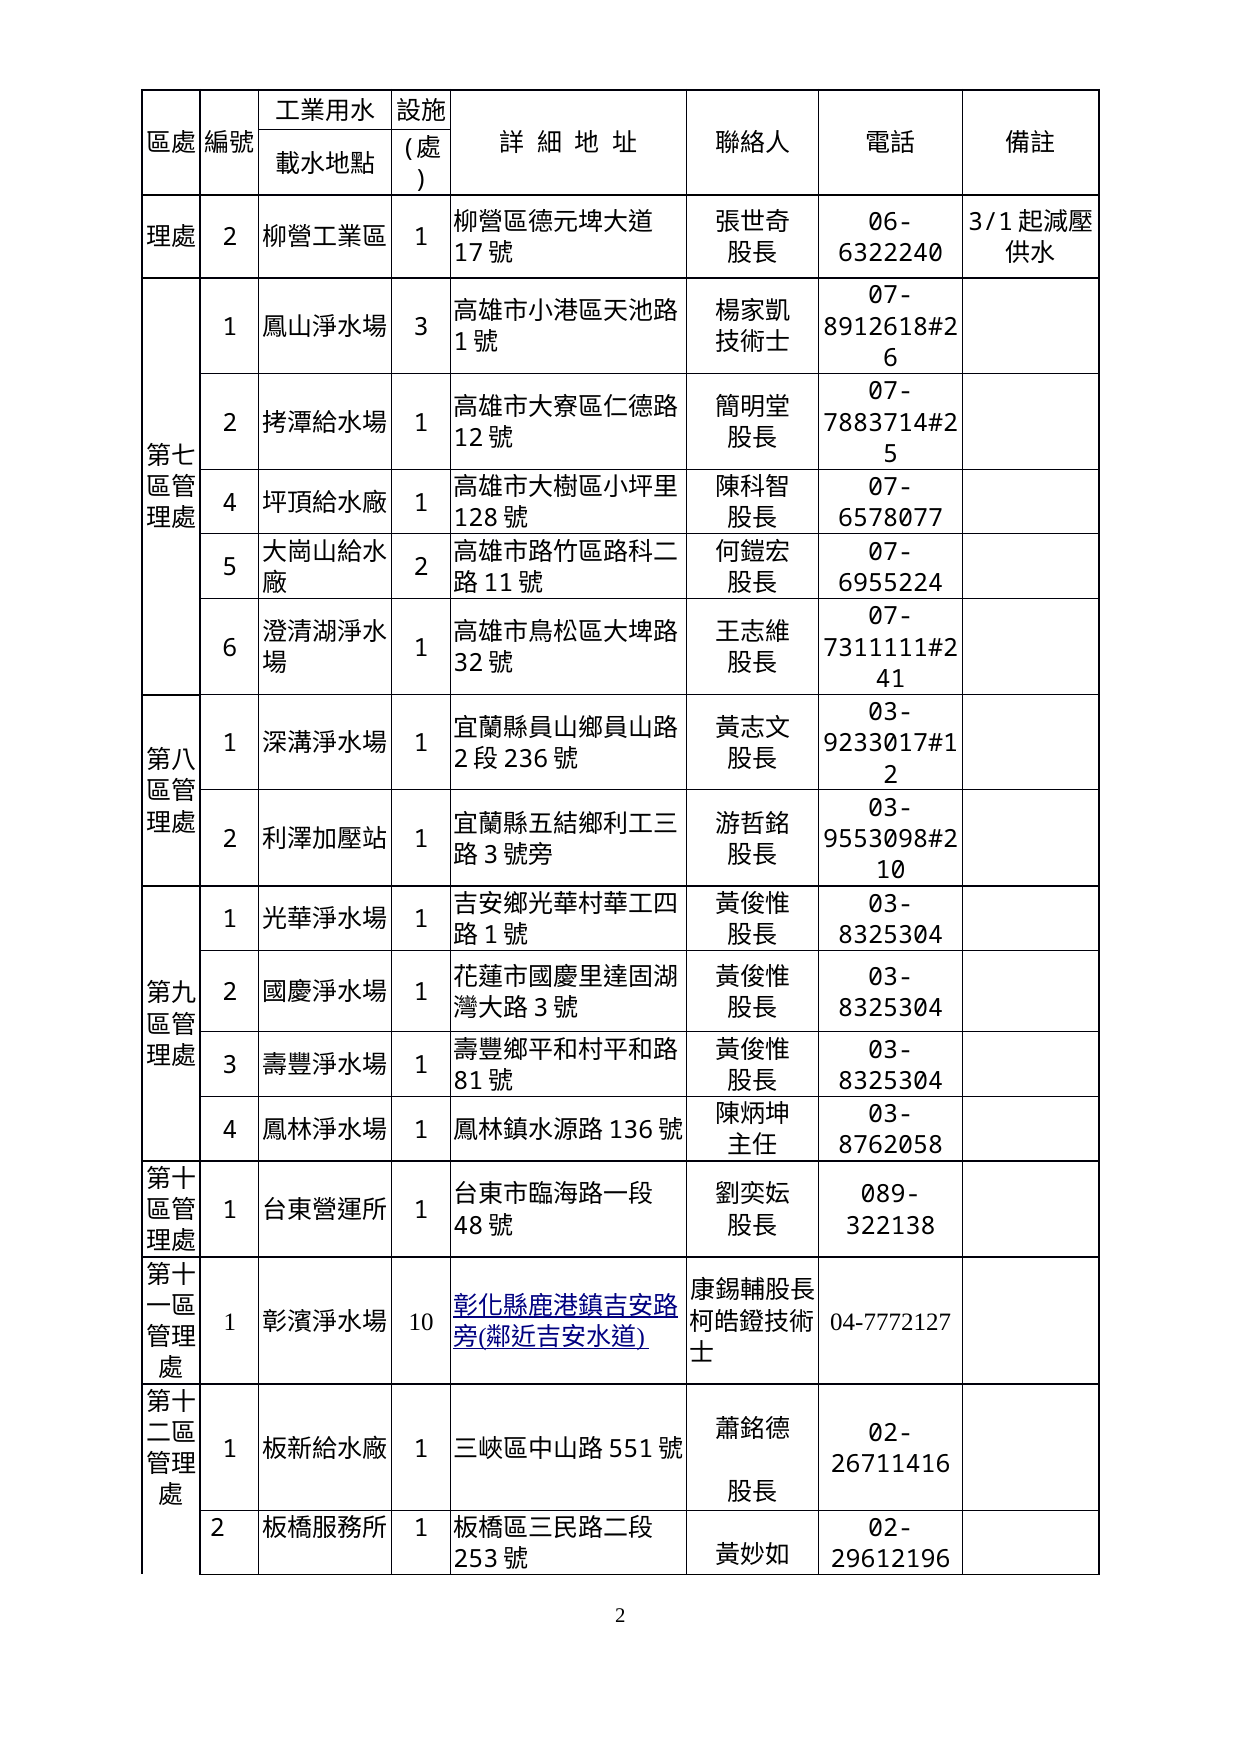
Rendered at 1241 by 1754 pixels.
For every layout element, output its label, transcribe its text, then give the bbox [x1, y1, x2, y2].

table_cell 深溝淨水場 [259, 695, 391, 789]
table_cell 板橋服務所 [259, 1511, 391, 1574]
table_cell 2 [201, 1511, 258, 1574]
table_header 電話 [819, 91, 962, 194]
table_cell 06-6322240 [819, 196, 962, 277]
table_cell 第八區管理處 [143, 696, 199, 885]
table_cell 壽豐淨水場 [259, 1032, 391, 1096]
table_cell 1 [392, 196, 450, 277]
table_cell 黃俊惟 股長 [687, 887, 818, 950]
table_header 備註 [963, 91, 1098, 194]
table_cell [963, 279, 1098, 373]
table_cell 吉安鄉光華村華工四路1號 [451, 887, 686, 950]
table_cell 國慶淨水場 [259, 951, 391, 1031]
table_cell 第十一區管理處 [143, 1258, 199, 1383]
table_cell [963, 1385, 1098, 1510]
table_cell 第九區管理處 [143, 887, 199, 1160]
table_cell 03-9233017#12 [819, 695, 962, 789]
table_cell [963, 599, 1098, 693]
table_cell 黃俊惟 股長 [687, 1032, 818, 1096]
table_cell 1 [392, 470, 450, 533]
table_cell 彰化縣鹿港鎮吉安路旁(鄰近吉安水道) [451, 1258, 686, 1383]
table_cell 03-9553098#210 [819, 790, 962, 885]
table_cell 黃俊惟 股長 [687, 951, 818, 1031]
table_cell 2 [201, 196, 258, 277]
table_cell 板橋區三民路二段253號 [451, 1511, 686, 1574]
table_cell 理處 [143, 196, 199, 277]
table_cell 3 [392, 279, 450, 373]
table_cell 康錫輔股長 柯皓鐙技術士 [687, 1258, 818, 1383]
table_cell 2 [201, 374, 258, 468]
table_cell 2 [201, 790, 258, 885]
table_cell 利澤加壓站 [259, 790, 391, 885]
table_cell 彰濱淨水場 [259, 1258, 391, 1383]
table_cell 鳳林淨水場 [259, 1097, 391, 1160]
table_cell 04-7772127 [819, 1258, 962, 1383]
table_cell 黃志文 股長 [687, 695, 818, 789]
table_cell 5 [201, 534, 258, 598]
table_cell 03-8325304 [819, 887, 962, 950]
table_cell 台東營運所 [259, 1162, 391, 1256]
table_cell [963, 790, 1098, 885]
table_cell 宜蘭縣員山鄉員山路2段236號 [451, 695, 686, 789]
table_header 聯絡人 [687, 91, 818, 194]
table_cell 07-7883714#25 [819, 374, 962, 468]
table_cell 4 [201, 1097, 258, 1160]
table_cell 1 [392, 1511, 450, 1574]
table_header 編號 [201, 91, 258, 194]
table_cell 王志維 股長 [687, 599, 818, 693]
table_cell 第七區管理處 [143, 279, 199, 693]
table_cell 柳營工業區 [259, 196, 391, 277]
table_cell 07-7311111#241 [819, 599, 962, 693]
table_cell 鳳林鎮水源路136號 [451, 1097, 686, 1160]
table_cell 第十區管理處 [143, 1162, 199, 1256]
table_cell 6 [201, 599, 258, 693]
table_cell 1 [201, 887, 258, 950]
table_cell 1 [392, 887, 450, 950]
table_cell 2 [392, 534, 450, 598]
table_cell 高雄市大寮區仁德路12號 [451, 374, 686, 468]
table_cell 張世奇 股長 [687, 196, 818, 277]
table_cell 1 [201, 1385, 258, 1510]
table_cell [963, 1162, 1098, 1256]
table_cell 1 [392, 374, 450, 468]
table_cell (處) [392, 130, 450, 194]
table_cell 何鎧宏 股長 [687, 534, 818, 598]
table_cell [963, 470, 1098, 533]
table_cell 第十二區管理處 [143, 1385, 199, 1574]
table_cell 03-8762058 [819, 1097, 962, 1160]
table_cell 大崗山給水廠 [259, 534, 391, 598]
table_cell 1 [392, 1032, 450, 1096]
table_cell [963, 534, 1098, 598]
table_cell 02-26711416 [819, 1385, 962, 1510]
table_cell 澄清湖淨水場 [259, 599, 391, 693]
table_cell 鳳山淨水場 [259, 279, 391, 373]
table_cell 4 [201, 470, 258, 533]
table_cell 蕭銘德 股長 [687, 1385, 818, 1510]
table_cell 1 [392, 1385, 450, 1510]
table_cell [963, 695, 1098, 789]
table_cell [963, 887, 1098, 950]
table_cell 簡明堂 股長 [687, 374, 818, 468]
table_cell 1 [392, 1162, 450, 1256]
table_cell 三峽區中山路551號 [451, 1385, 686, 1510]
table_cell 柳營區德元埤大道17號 [451, 196, 686, 277]
table_cell 1 [201, 1258, 258, 1383]
table_cell 壽豐鄉平和村平和路81號 [451, 1032, 686, 1096]
table_cell 1 [392, 599, 450, 693]
table_cell 陳科智 股長 [687, 470, 818, 533]
table_cell 拷潭給水場 [259, 374, 391, 468]
table_cell 1 [392, 790, 450, 885]
table_cell 03-8325304 [819, 951, 962, 1031]
table_cell 2 [201, 951, 258, 1031]
table_header 設施 [392, 91, 450, 129]
table_cell 1 [201, 279, 258, 373]
table_cell 07-6955224 [819, 534, 962, 598]
table_cell [963, 951, 1098, 1031]
table_cell 1 [201, 1162, 258, 1256]
table_cell [963, 1097, 1098, 1160]
table_cell 1 [392, 1097, 450, 1160]
table_cell 3 [201, 1032, 258, 1096]
table_cell 黃妙如 [687, 1511, 818, 1574]
table_cell 1 [392, 695, 450, 789]
table_cell 07-8912618#26 [819, 279, 962, 373]
table_cell 高雄市鳥松區大埤路32號 [451, 599, 686, 693]
table_cell [963, 1032, 1098, 1096]
table_cell 3/1起減壓供水 [963, 196, 1098, 277]
table_header 區處 [143, 91, 199, 194]
table_cell 楊家凱 技術士 [687, 279, 818, 373]
table_cell 花蓮市國慶里達固湖灣大路3號 [451, 951, 686, 1031]
table_cell 板新給水廠 [259, 1385, 391, 1510]
table_cell 坪頂給水廠 [259, 470, 391, 533]
table_header 詳 細 地 址 [451, 91, 686, 194]
table_cell 03-8325304 [819, 1032, 962, 1096]
table_cell 陳炳坤 主任 [687, 1097, 818, 1160]
table_cell 高雄市小港區天池路1號 [451, 279, 686, 373]
table_cell 1 [201, 695, 258, 789]
table_cell 光華淨水場 [259, 887, 391, 950]
table_cell 台東市臨海路一段48號 [451, 1162, 686, 1256]
table_cell 載水地點 [259, 130, 391, 194]
table_cell 游哲銘 股長 [687, 790, 818, 885]
table_cell 高雄市路竹區路科二路11號 [451, 534, 686, 598]
table_cell 02-29612196 [819, 1511, 962, 1574]
table_cell [963, 1511, 1098, 1574]
table_cell [963, 1258, 1098, 1383]
table_cell 1 [392, 951, 450, 1031]
table_cell 07-6578077 [819, 470, 962, 533]
table_cell 劉奕妘 股長 [687, 1162, 818, 1256]
table_cell 高雄市大樹區小坪里128號 [451, 470, 686, 533]
table_cell 宜蘭縣五結鄉利工三路3號旁 [451, 790, 686, 885]
table_cell 10 [392, 1258, 450, 1383]
table_cell [963, 374, 1098, 468]
table_header 工業用水 [259, 91, 391, 129]
table_cell 089- 322138 [819, 1162, 962, 1256]
